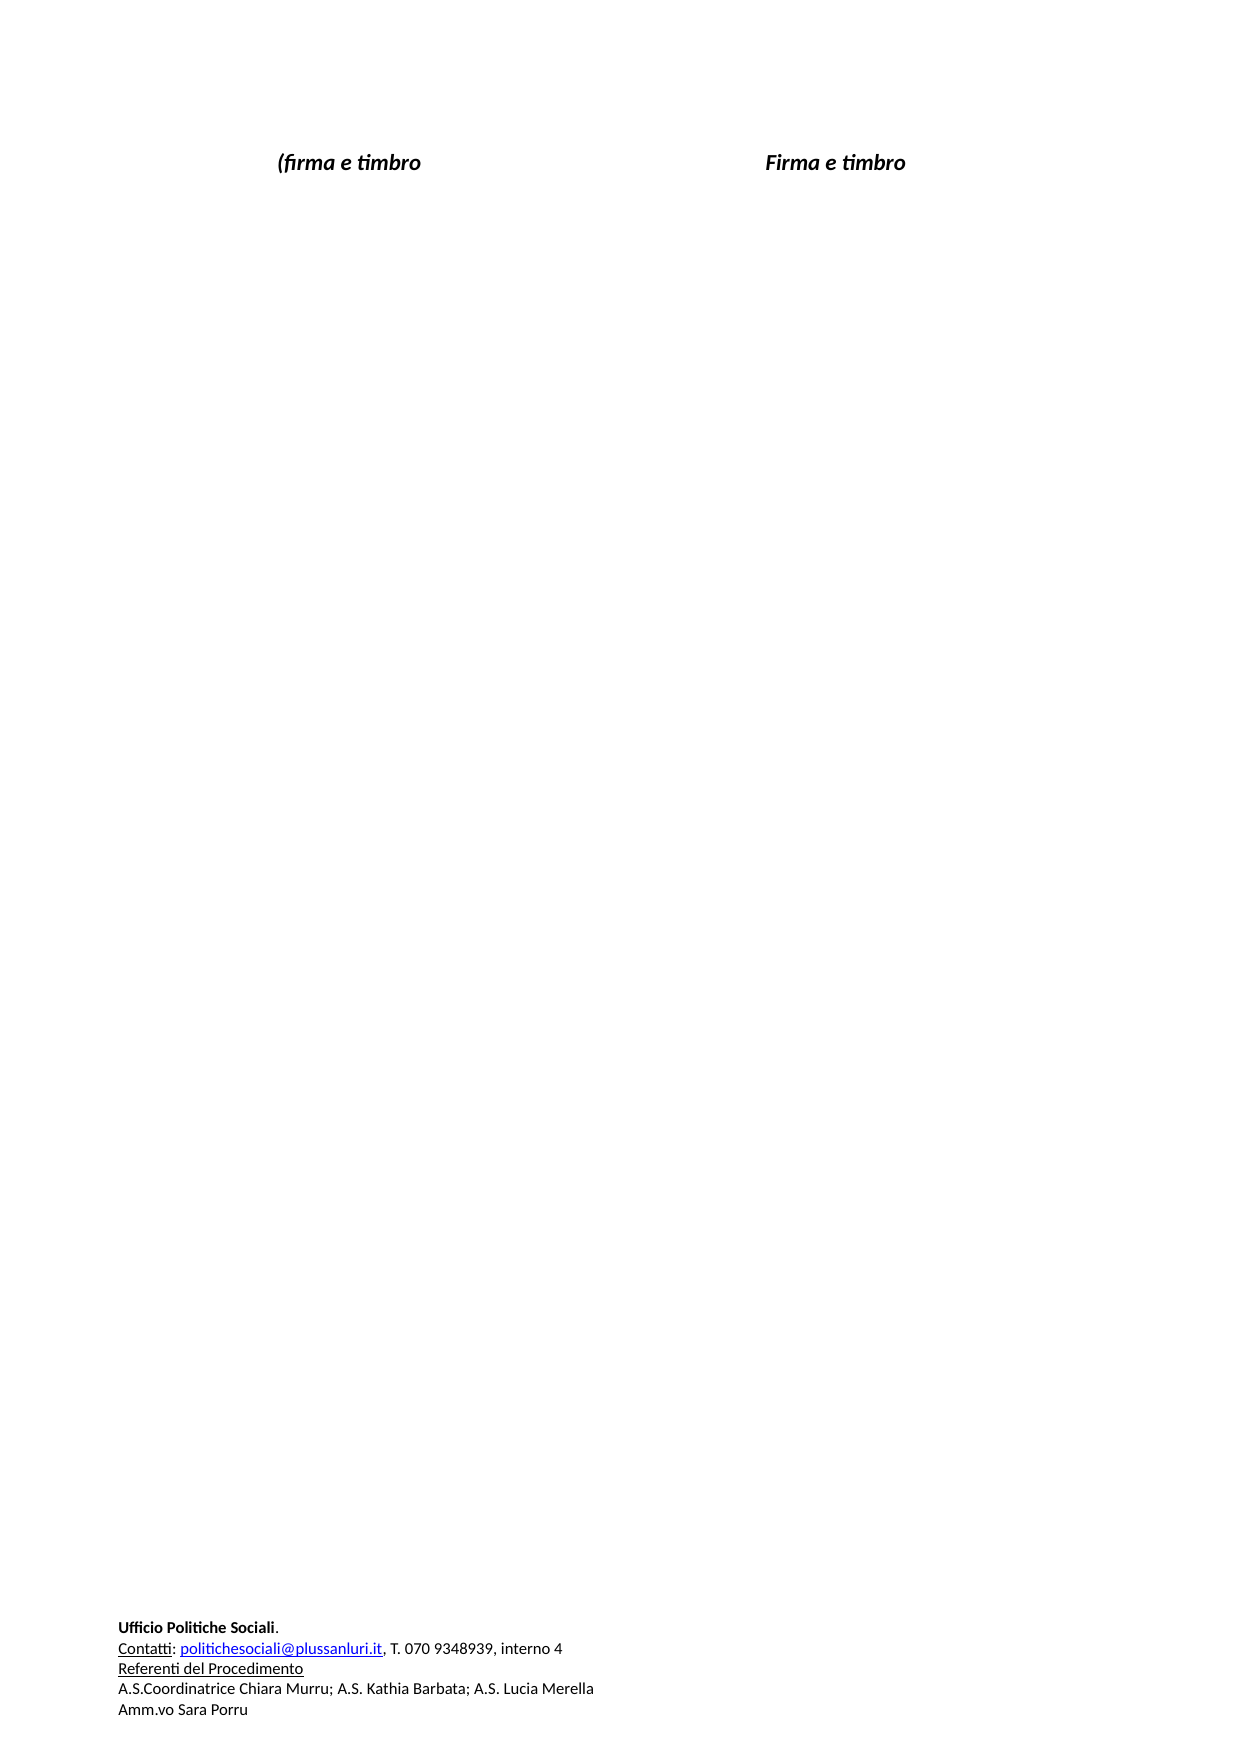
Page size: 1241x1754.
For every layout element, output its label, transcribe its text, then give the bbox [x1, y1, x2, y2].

table_header Firma e timbro [594, 148, 1080, 176]
table_header (firma e timbro [106, 148, 593, 176]
